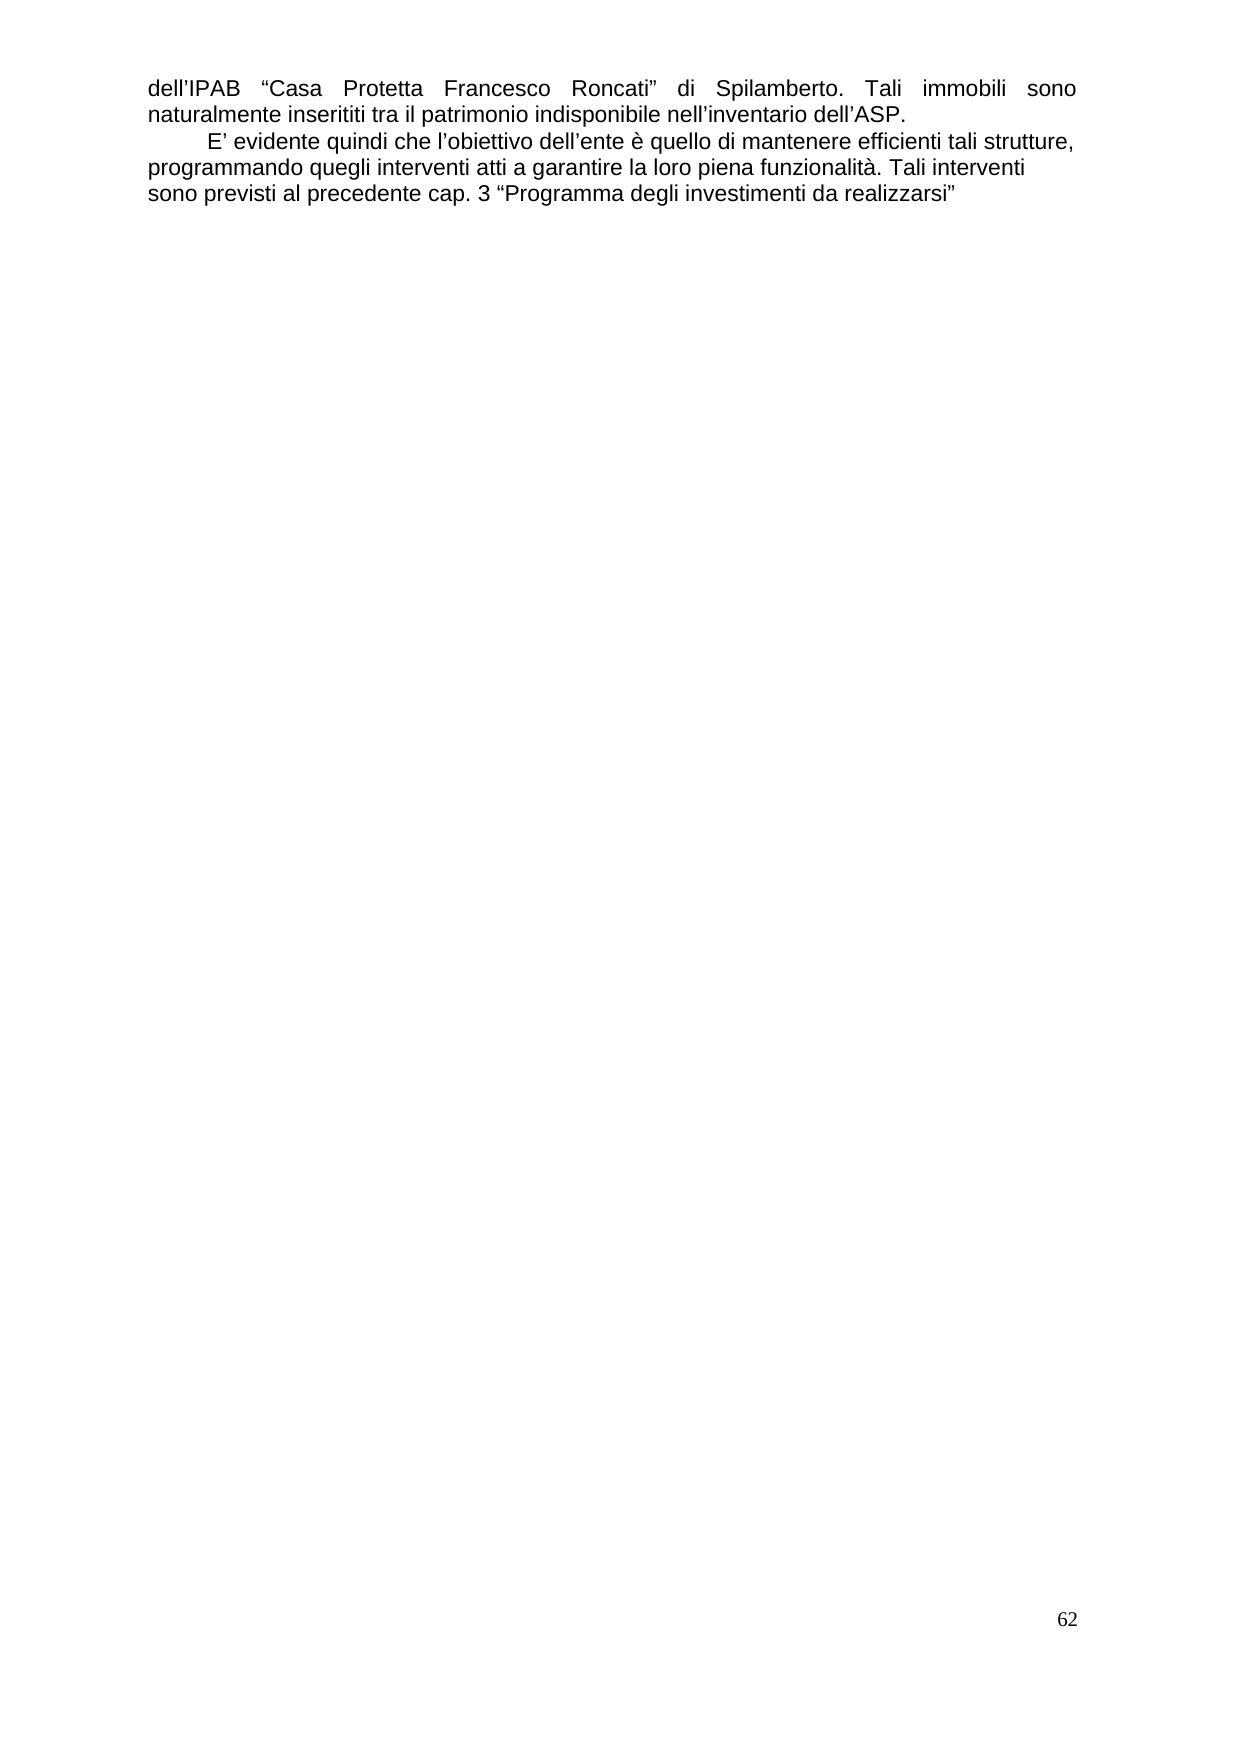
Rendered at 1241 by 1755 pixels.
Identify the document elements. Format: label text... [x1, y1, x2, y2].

text dell’IPAB “Casa Protetta Francesco Roncati” di Spilamberto. Tali immobili sono naturalmente inserititi tra il patrimonio indisponibile nell’inventario dell’ASP. [148, 75, 1078, 128]
text E’ evidente quindi che l’obiettivo dell’ente è quello di mantenere efficienti tali strutture, programmando quegli interventi atti a garantire la loro piena funzionalità. Tali interventi sono previsti al precedente cap. 3 “Programma degli investimenti da realizzarsi” [148, 128, 1078, 207]
